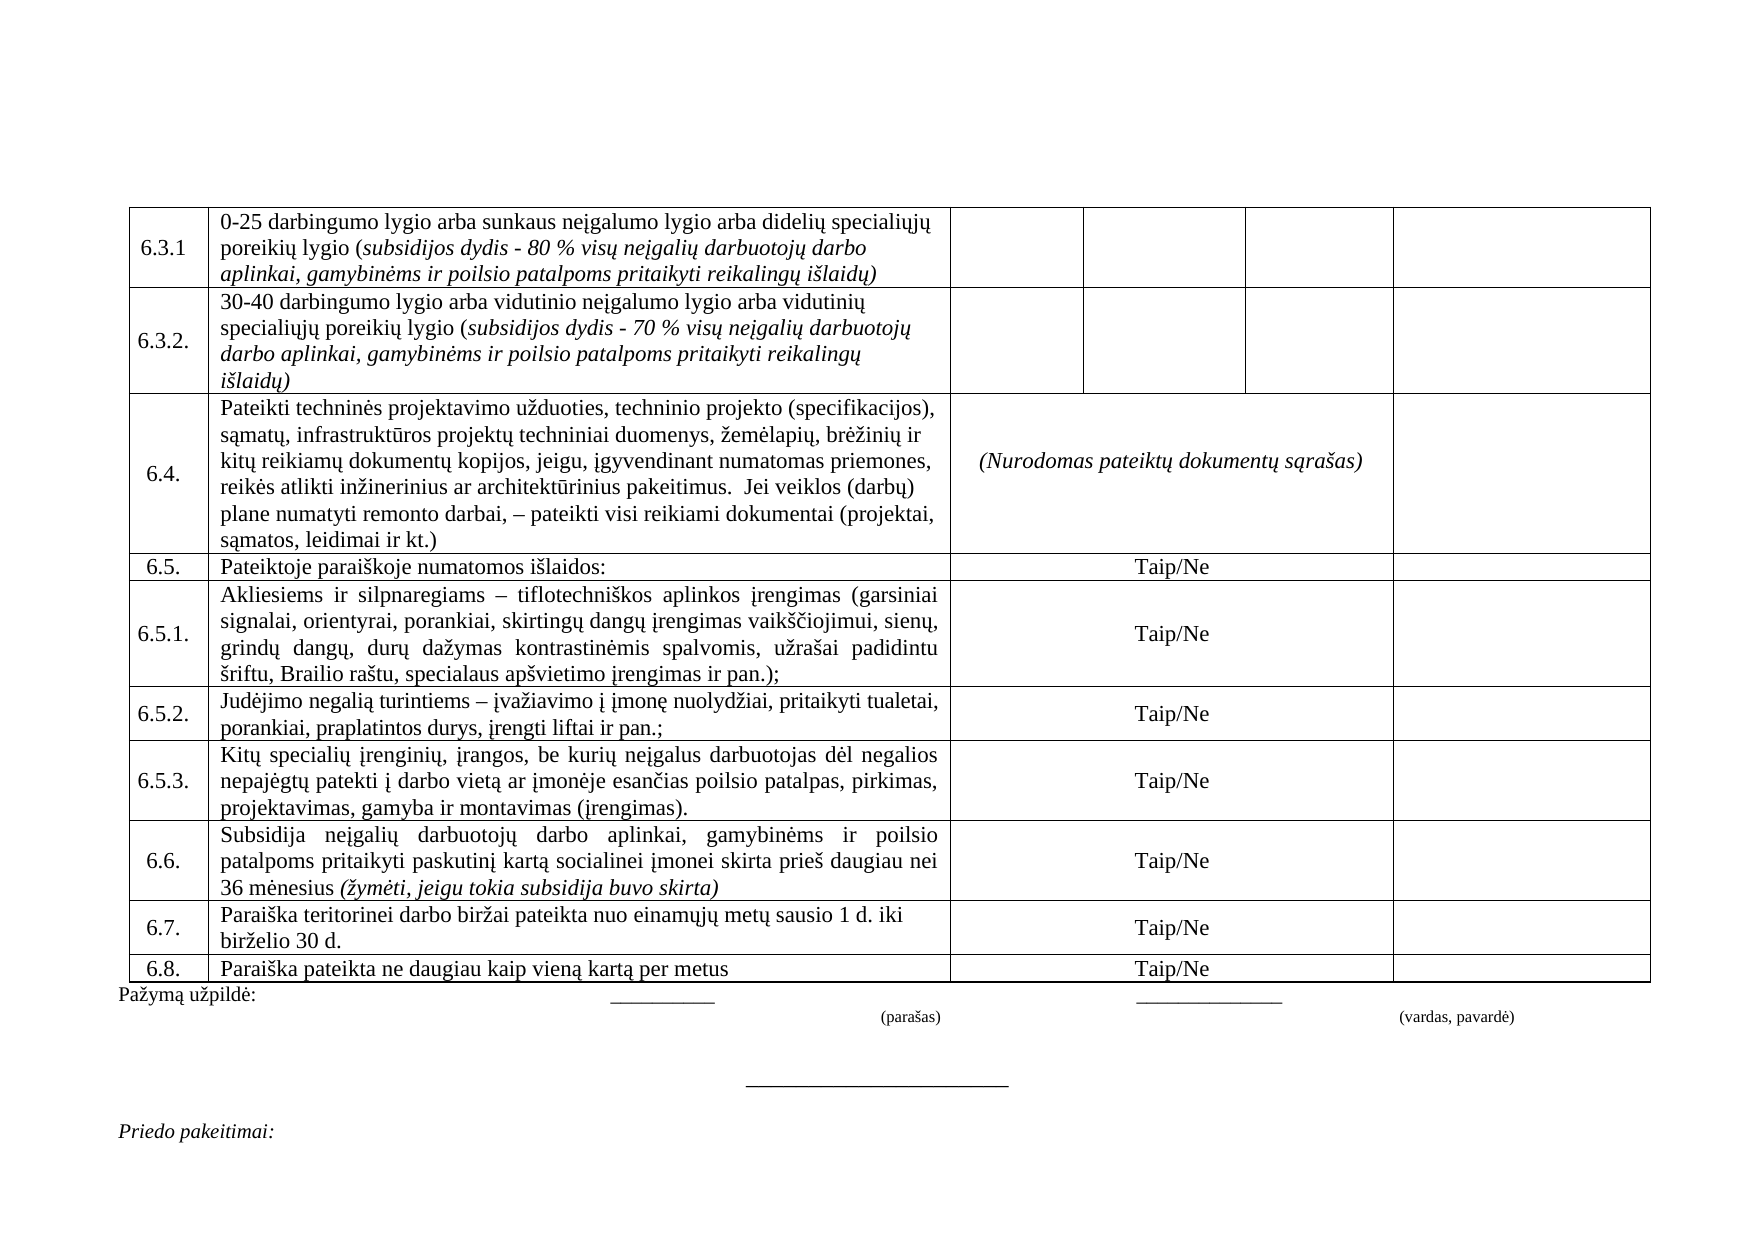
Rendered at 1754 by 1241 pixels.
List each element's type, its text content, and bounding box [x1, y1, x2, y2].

table_cell [1084, 208, 1245, 287]
table_cell [1246, 208, 1393, 287]
table_cell Subsidija neįgalių darbuotojų darbo aplinkai, gamybinėms ir poilsio patalpoms pritaikyti paskutinį kartą socialinei įmonei skirta prieš daugiau nei 36 mėnesius (žymėti, jeigu tokia subsidija buvo skirta) [209, 821, 950, 900]
text _____________________ [118, 1061, 1636, 1090]
table_cell 6.5.3. [130, 741, 208, 820]
table_cell 0-25 darbingumo lygio arba sunkaus neįgalumo lygio arba didelių specialiųjų poreikių lygio (subsidijos dydis - 80 % visų neįgalių darbuotojų darbo aplinkai, gamybinėms ir poilsio patalpoms pritaikyti reikalingų išlaidų) [209, 208, 950, 287]
table_cell (Nurodomas pateiktų dokumentų sąrašas) [951, 394, 1393, 552]
table_cell Kitų specialių įrenginių, įrangos, be kurių neįgalus darbuotojas dėl negalios nepajėgtų patekti į darbo vietą ar įmonėje esančias poilsio patalpas, pirkimas, projektavimas, gamyba ir montavimas (įrengimas). [209, 741, 950, 820]
table_cell 6.5. [130, 554, 208, 580]
table_cell Pateikti techninės projektavimo užduoties, techninio projekto (specifikacijos), sąmatų, infrastruktūros projektų techniniai duomenys, žemėlapių, brėžinių ir kitų reikiamų dokumentų kopijos, jeigu, įgyvendinant numatomas priemones, reikės atlikti inžinerinius ar architektūrinius pakeitimus. Jei veiklos (darbų) plane numatyti remonto darbai, – pateikti visi reikiami dokumentai (projektai, sąmatos, leidimai ir kt.) [209, 394, 950, 552]
table_cell [1394, 821, 1650, 900]
table_cell 6.5.2. [130, 687, 208, 740]
table_cell Judėjimo negalią turintiems – įvažiavimo į įmonę nuolydžiai, pritaikyti tualetai, porankiai, praplatintos durys, įrengti liftai ir pan.; [209, 687, 950, 740]
table_cell Taip/Ne [951, 687, 1393, 740]
table_cell 6.4. [130, 394, 208, 552]
text (parašas) (vardas, pavardė) [118, 1006, 1636, 1035]
table_cell 6.5.1. [130, 581, 208, 686]
table_cell [951, 208, 1083, 287]
table_cell Pateiktoje paraiškoje numatomos išlaidos: [209, 554, 950, 580]
table_cell [1394, 208, 1650, 287]
table_cell [1394, 687, 1650, 740]
table_cell Taip/Ne [951, 901, 1393, 954]
table_cell [1084, 288, 1245, 393]
table_cell Taip/Ne [951, 554, 1393, 580]
table_cell [1394, 288, 1650, 393]
table_cell 6.6. [130, 821, 208, 900]
table_cell Taip/Ne [951, 741, 1393, 820]
table_cell [1394, 901, 1650, 954]
text Priedo pakeitimai: [118, 1118, 1636, 1143]
table_cell Taip/Ne [951, 821, 1393, 900]
table_cell [1394, 554, 1650, 580]
table_cell 30-40 darbingumo lygio arba vidutinio neįgalumo lygio arba vidutinių specialiųjų poreikių lygio (subsidijos dydis - 70 % visų neįgalių darbuotojų darbo aplinkai, gamybinėms ir poilsio patalpoms pritaikyti reikalingų išlaidų) [209, 288, 950, 393]
table_cell [1394, 741, 1650, 820]
table_cell 6.8. [130, 955, 208, 981]
table_cell 6.7. [130, 901, 208, 954]
table_cell [1246, 288, 1393, 393]
table_cell Paraiška pateikta ne daugiau kaip vieną kartą per metus [209, 955, 950, 981]
table_cell [1394, 955, 1650, 981]
table_cell [951, 288, 1083, 393]
text Pažymą užpildė: __________ ______________ [118, 982, 1636, 1006]
table_cell [1394, 581, 1650, 686]
table_cell 6.3.2. [130, 288, 208, 393]
table_cell Paraiška teritorinei darbo biržai pateikta nuo einamųjų metų sausio 1 d. iki birželio 30 d. [209, 901, 950, 954]
table_cell Akliesiems ir silpnaregiams – tiflotechniškos aplinkos įrengimas (garsiniai signalai, orientyrai, porankiai, skirtingų dangų įrengimas vaikščiojimui, sienų, grindų dangų, durų dažymas kontrastinėmis spalvomis, užrašai padidintu šriftu, Brailio raštu, specialaus apšvietimo įrengimas ir pan.); [209, 581, 950, 686]
table_cell [1394, 394, 1650, 552]
table_cell Taip/Ne [951, 581, 1393, 686]
table_cell Taip/Ne [951, 955, 1393, 981]
table_cell 6.3.1 [130, 208, 208, 287]
